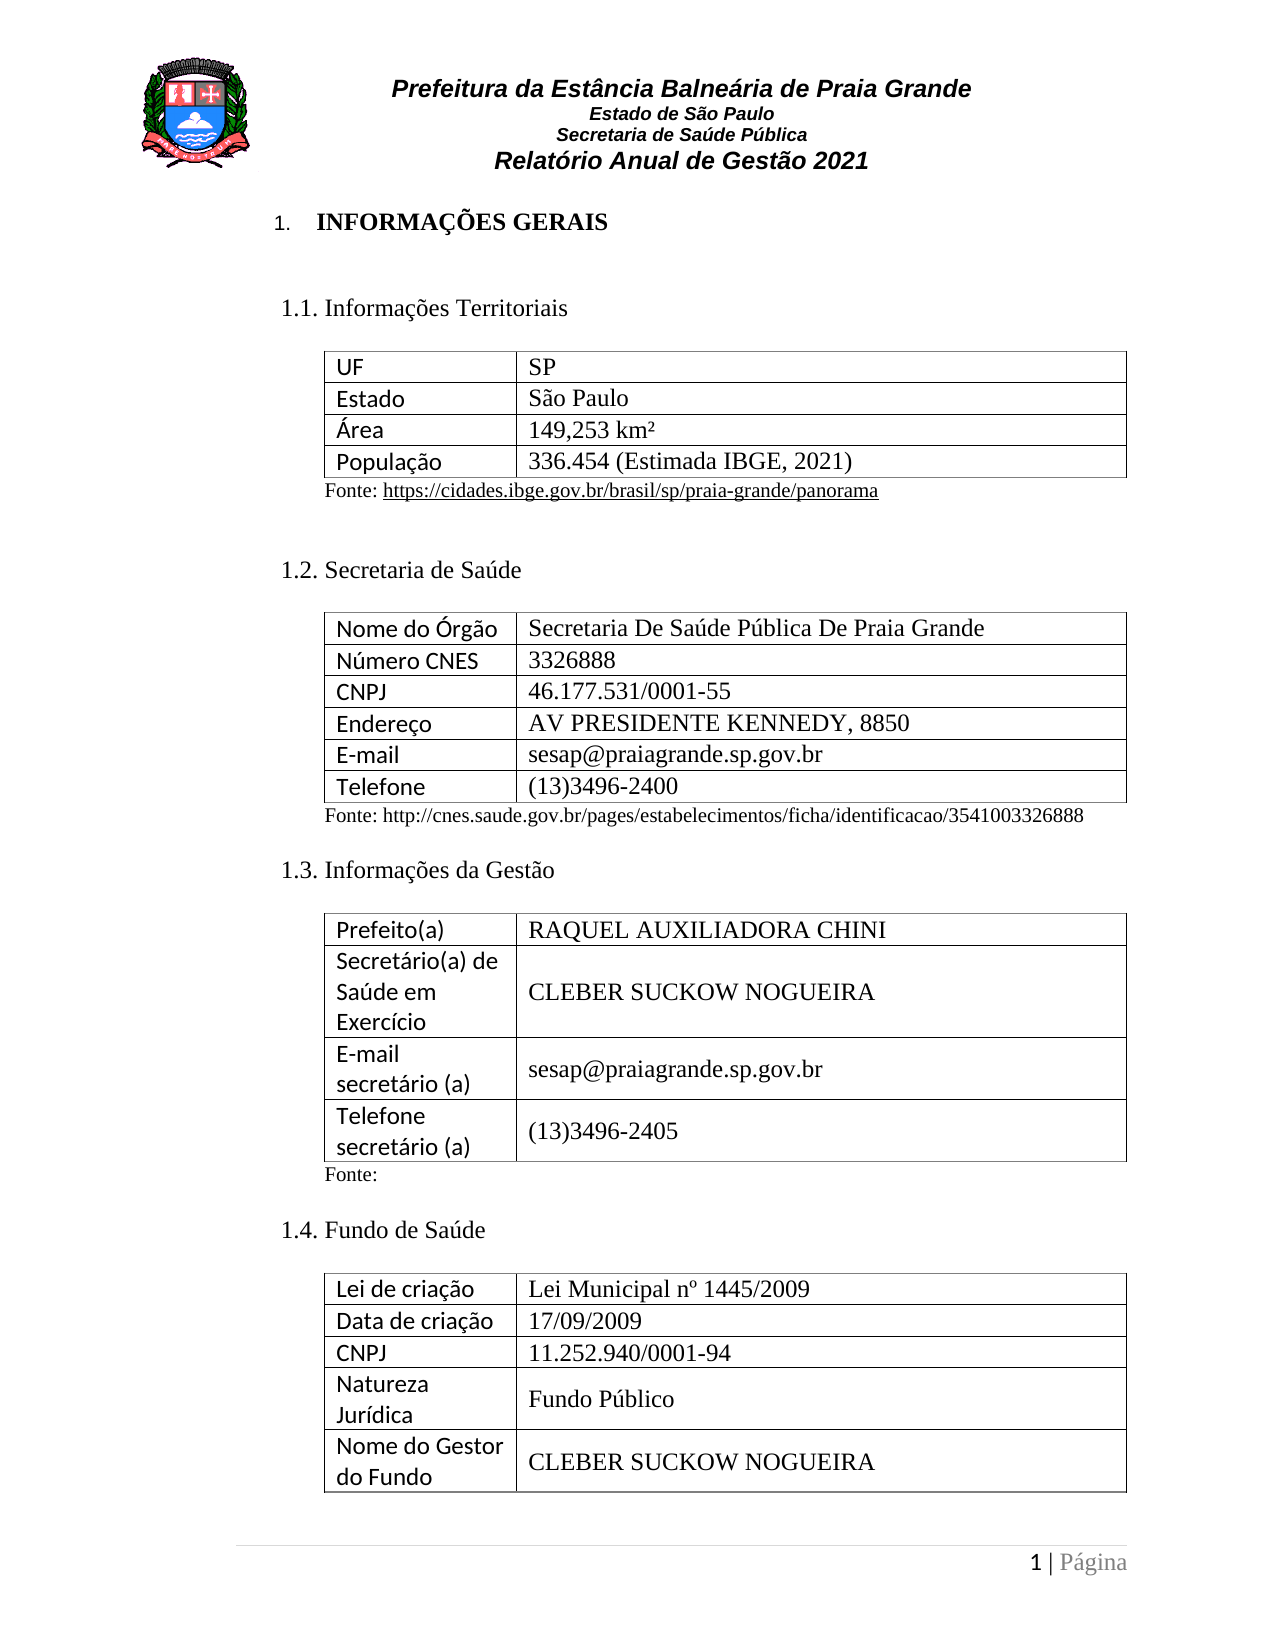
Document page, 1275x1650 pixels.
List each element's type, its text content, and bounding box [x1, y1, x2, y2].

table_cell População [325, 446, 516, 477]
table_header Lei Municipal nº 1445/2009 [517, 1274, 1126, 1304]
table_cell Endereço [325, 708, 516, 738]
table_cell E-mail [325, 740, 516, 770]
table_cell Nome do Gestor do Fundo [325, 1430, 516, 1491]
table_cell (13)3496-2405 [517, 1100, 1126, 1161]
table_header Secretaria De Saúde Pública De Praia Grande [517, 613, 1126, 644]
table_cell sesap@praiagrande.sp.gov.br [517, 1038, 1126, 1099]
table_header Lei de criação [325, 1274, 516, 1304]
table_header Prefeito(a) [325, 914, 516, 944]
table_cell Número CNES [325, 645, 516, 675]
list Informações Territoriais [281, 293, 1127, 322]
table_cell Telefone [325, 771, 516, 802]
table_header RAQUEL AUXILIADORA CHINI [517, 914, 1126, 944]
table_cell Data de criação [325, 1305, 516, 1336]
table_cell Estado [325, 383, 516, 414]
table_header UF [325, 352, 516, 382]
table_cell Telefone secretário (a) [325, 1100, 516, 1161]
list Fundo de Saúde [281, 1215, 1127, 1244]
table_cell E-mail secretário (a) [325, 1038, 516, 1099]
table_cell 46.177.531/0001-55 [517, 676, 1126, 707]
table_header Nome do Órgão [325, 613, 516, 644]
table_cell Natureza Jurídica [325, 1368, 516, 1429]
table_cell 149,253 km² [517, 415, 1126, 445]
table_cell CNPJ [325, 676, 516, 707]
picture [132, 55, 259, 172]
text Fonte: https://cidades.ibge.gov.br/brasil/sp/praia-grande/panorama [324, 478, 1127, 502]
table_cell sesap@praiagrande.sp.gov.br [517, 740, 1126, 770]
table_cell AV PRESIDENTE KENNEDY, 8850 [517, 708, 1126, 738]
list INFORMAÇÕES GERAIS [274, 207, 1127, 236]
text Fonte: http://cnes.saude.gov.br/pages/estabelecimentos/ficha/identificacao/3541003326888 [324, 803, 1127, 827]
table_cell São Paulo [517, 383, 1126, 414]
table_header SP [517, 352, 1126, 382]
table_cell 3326888 [517, 645, 1126, 675]
table_cell Área [325, 415, 516, 445]
table_cell CNPJ [325, 1337, 516, 1367]
table_cell 11.252.940/0001-94 [517, 1337, 1126, 1367]
table_cell 17/09/2009 [517, 1305, 1126, 1336]
list Informações da Gestão [281, 855, 1127, 884]
list Secretaria de Saúde [281, 555, 1127, 583]
table_cell Fundo Público [517, 1368, 1126, 1429]
table_cell CLEBER SUCKOW NOGUEIRA [517, 1430, 1126, 1491]
table_cell CLEBER SUCKOW NOGUEIRA [517, 946, 1126, 1037]
text Fonte: [324, 1162, 1127, 1186]
table_cell (13)3496-2400 [517, 771, 1126, 802]
table_cell Secretário(a) de Saúde em Exercício [325, 946, 516, 1037]
table_cell 336.454 (Estimada IBGE, 2021) [517, 446, 1126, 477]
